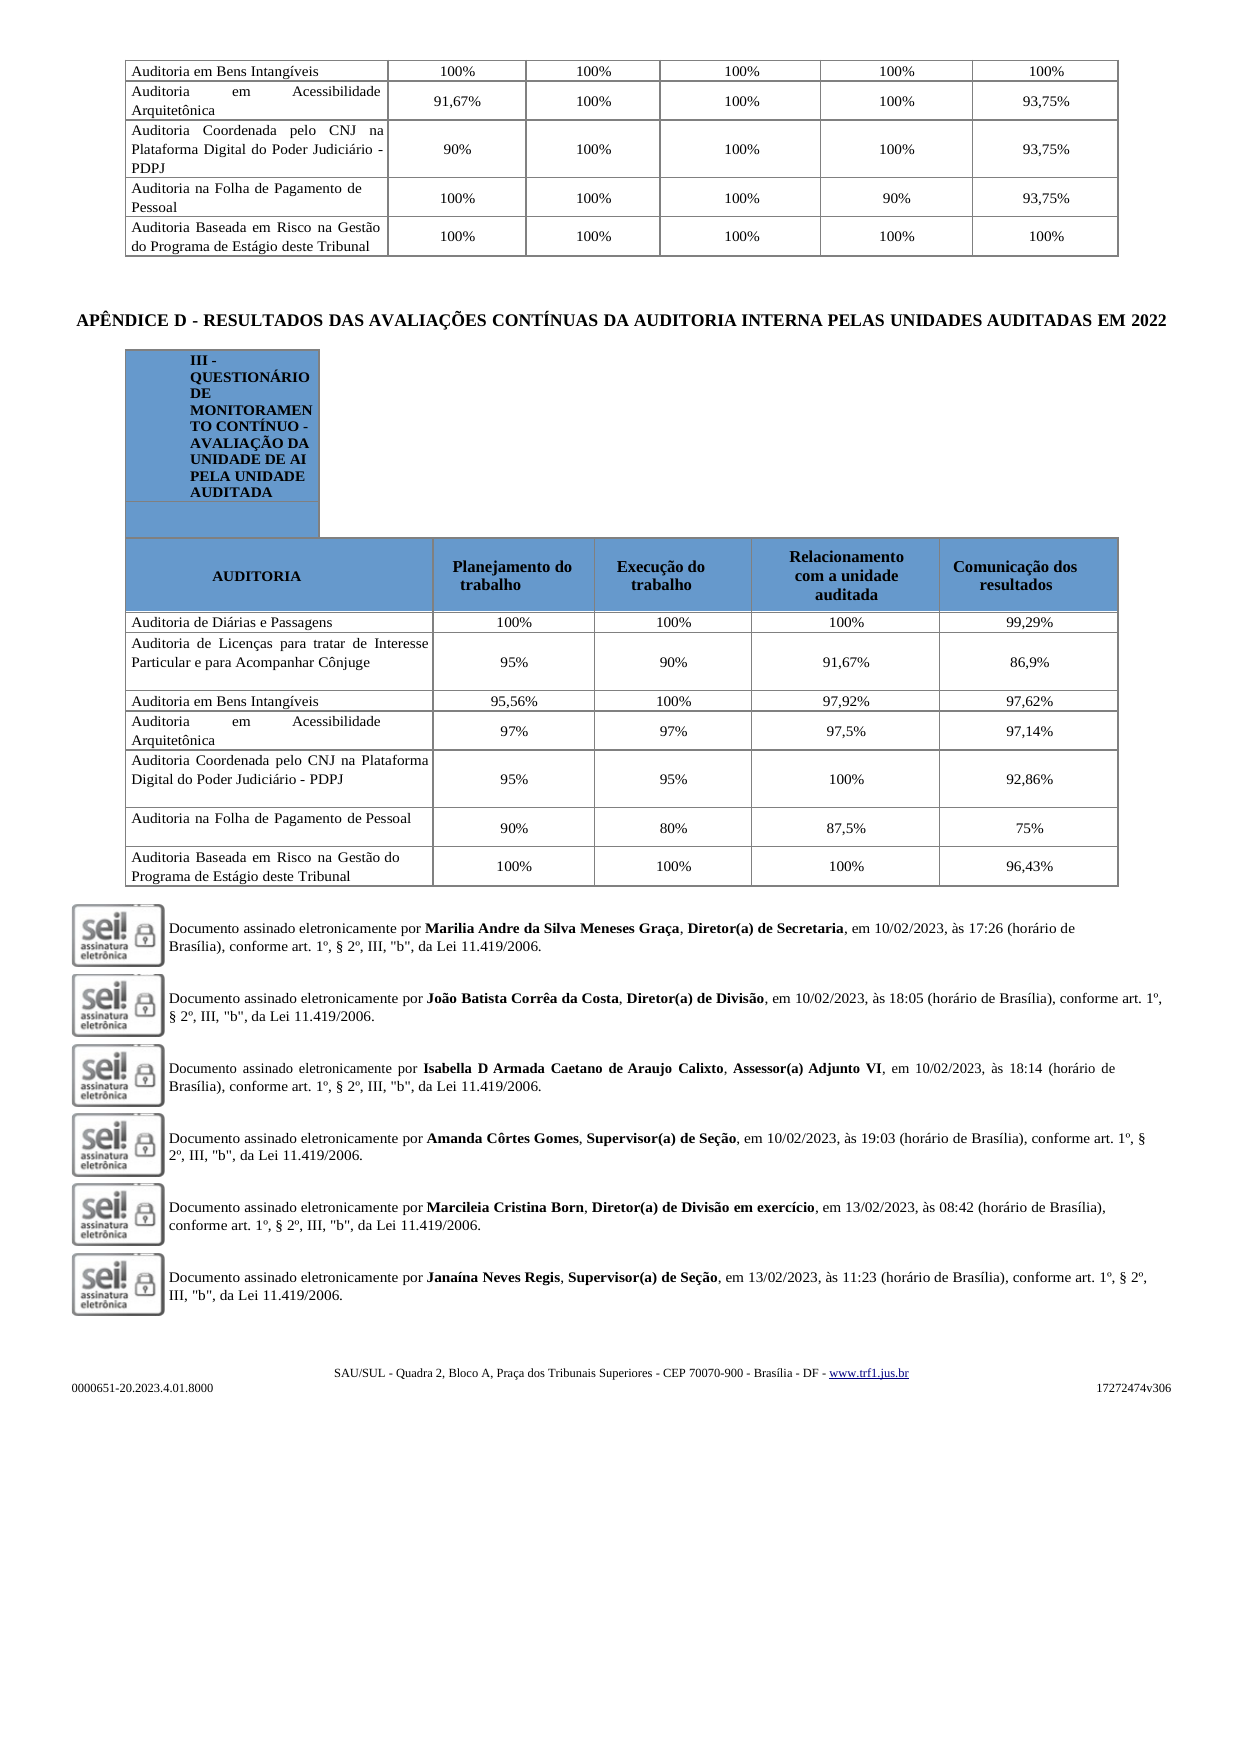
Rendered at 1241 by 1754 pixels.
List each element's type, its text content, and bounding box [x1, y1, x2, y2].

table_cell 90% [389, 121, 525, 177]
table_header 100% [661, 61, 820, 80]
table_cell 95,56% [434, 691, 594, 710]
table_cell 80% [595, 808, 751, 846]
table_cell Execução do trabalho [595, 539, 751, 611]
table_cell 100% [661, 121, 820, 177]
table_cell Auditoria Baseada em Risco na Gestão do Programa de Estágio deste Tribunal [126, 847, 432, 885]
text Documento assinado eletronicamente por João Batista Corrêa da Costa, Diretor(a) de Divisão, em 10/02/2023, às 18:05 (horário de Brasília), conforme art. 1º, [169, 989, 1188, 1006]
text Documento assinado eletronicamente por Janaína Neves Regis, Supervisor(a) de Seção, em 13/02/2023, às 11:23 (horário de Brasília), conforme art. 1º, § 2º, III, "b", da Lei 11.419/2006. [169, 1269, 1168, 1303]
table_cell 86,9% [940, 633, 1117, 689]
table_cell 100% [821, 121, 972, 177]
table_cell Auditoria em Acessibilidade Arquitetônica [126, 712, 432, 749]
table_cell 100% [661, 217, 820, 255]
table_cell 92,86% [940, 751, 1117, 807]
table_header 100% [821, 61, 972, 80]
table_cell 93,75% [973, 82, 1117, 119]
table_header 100% [527, 61, 659, 80]
table_cell 100% [752, 751, 939, 807]
table_cell 100% [527, 82, 659, 119]
table_cell 100% [595, 847, 751, 885]
table_cell 100% [973, 217, 1117, 255]
table_cell 97,5% [752, 712, 939, 749]
table_cell AUDITORIA [126, 539, 432, 611]
table_cell 97% [434, 712, 594, 749]
table_cell 100% [661, 82, 820, 119]
table_cell Auditoria de Licenças para tratar de Interesse Particular e para Acompanhar Cônjuge [126, 633, 432, 689]
table_cell 100% [821, 82, 972, 119]
table_cell Auditoria na Folha de Pagamento de Pessoal [126, 808, 432, 846]
picture [71, 1253, 165, 1316]
text SAU/SUL - Quadra 2, Bloco A, Praça dos Tribunais Superiores - CEP 70070-900 - Brasília - DF - www.trf1.jus.br [76, 1366, 1167, 1380]
table_cell Auditoria em Acessibilidade Arquitetônica [126, 82, 387, 119]
table_cell 100% [821, 217, 972, 255]
table_cell 91,67% [389, 82, 525, 119]
picture [71, 1183, 165, 1246]
picture [71, 904, 165, 967]
table_cell 100% [752, 613, 939, 632]
text Documento assinado eletronicamente por Marcileia Cristina Born, Diretor(a) de Divisão em exercício, em 13/02/2023, às 08:42 (horário de Brasília), conforme art. 1º, § 2º, III, "b", da Lei 11.419/2006. [169, 1199, 1166, 1233]
table_cell 95% [434, 751, 594, 807]
text 0000651-20.2023.4.01.8000 17272474v306 [58, 1380, 1184, 1395]
table_cell 97,92% [752, 691, 939, 710]
table_header 100% [973, 61, 1117, 80]
text § 2º, III, "b", da Lei 11.419/2006. [169, 1007, 1188, 1024]
table_cell 93,75% [973, 121, 1117, 177]
table_cell Auditoria de Diárias e Passagens [126, 613, 432, 632]
text APÊNDICE D - RESULTADOS DAS AVALIAÇÕES CONTÍNUAS DA AUDITORIA INTERNA PELAS UNIDADES AUDITADAS EM 2022 [58, 310, 1184, 330]
table_cell 91,67% [752, 633, 939, 689]
table_cell 100% [595, 691, 751, 710]
table_cell 100% [752, 847, 939, 885]
table_cell 100% [527, 178, 659, 216]
table_cell 99,29% [940, 613, 1117, 632]
table_cell Relacionamento com a unidade auditada [752, 539, 939, 611]
table_header 100% [389, 61, 525, 80]
picture [71, 974, 165, 1037]
table_cell Auditoria em Bens Intangíveis [126, 691, 432, 710]
table_cell 100% [389, 217, 525, 255]
table_cell Comunicação dos resultados [940, 539, 1117, 611]
table_header Auditoria em Bens Intangíveis [126, 61, 387, 80]
table_cell 100% [527, 217, 659, 255]
table_cell 90% [821, 178, 972, 216]
table_cell 100% [389, 178, 525, 216]
table_cell 75% [940, 808, 1117, 846]
table_cell 87,5% [752, 808, 939, 846]
table_cell 100% [434, 847, 594, 885]
table_cell 93,75% [973, 178, 1117, 216]
table_cell Auditoria na Folha de Pagamento de Pessoal [126, 178, 387, 216]
table_cell 100% [434, 613, 594, 632]
table_cell 95% [595, 751, 751, 807]
table_cell Planejamento do trabalho [434, 539, 594, 611]
picture [71, 1044, 165, 1107]
table_cell 97% [595, 712, 751, 749]
picture [71, 1113, 165, 1177]
table_header III - QUESTIONÁRIO DE MONITORAMENTO CONTÍNUO - AVALIAÇÃO DA UNIDADE DE AI PELA UNIDADE AUDITADA [126, 351, 318, 501]
table_cell Auditoria Coordenada pelo CNJ na Plataforma Digital do Poder Judiciário - PDPJ [126, 121, 387, 177]
table_cell 90% [595, 633, 751, 689]
table_cell 100% [595, 613, 751, 632]
table_cell 97,14% [940, 712, 1117, 749]
table_cell 100% [661, 178, 820, 216]
text Documento assinado eletronicamente por Marilia Andre da Silva Meneses Graça, Diretor(a) de Secretaria, em 10/02/2023, às 17:26 (horário de Brasília), conforme art. 1º, § 2º, III, "b", da Lei 11.419/2006. [169, 920, 1134, 954]
text Documento assinado eletronicamente por Amanda Côrtes Gomes, Supervisor(a) de Seção, em 10/02/2023, às 19:03 (horário de Brasília), conforme art. 1º, § 2º, III, "b", da Lei 11.419/2006. [169, 1129, 1164, 1164]
table_cell 90% [434, 808, 594, 846]
text Documento assinado eletronicamente por Isabella D Armada Caetano de Araujo Calixto, Assessor(a) Adjunto VI, em 10/02/2023, às 18:14 (horário de Brasília), conforme art. 1º, § 2º, III, "b", da Lei 11.419/2006. [169, 1060, 1134, 1094]
table_cell 95% [434, 633, 594, 689]
table_cell Auditoria Coordenada pelo CNJ na Plataforma Digital do Poder Judiciário - PDPJ [126, 751, 432, 807]
table_cell 96,43% [940, 847, 1117, 885]
table_cell IQ - ÍNDICE DE CADA QUESTIONÁRIO [126, 502, 318, 537]
table_cell 97,62% [940, 691, 1117, 710]
table_cell Auditoria Baseada em Risco na Gestão do Programa de Estágio deste Tribunal [126, 217, 387, 255]
table_cell 100% [527, 121, 659, 177]
